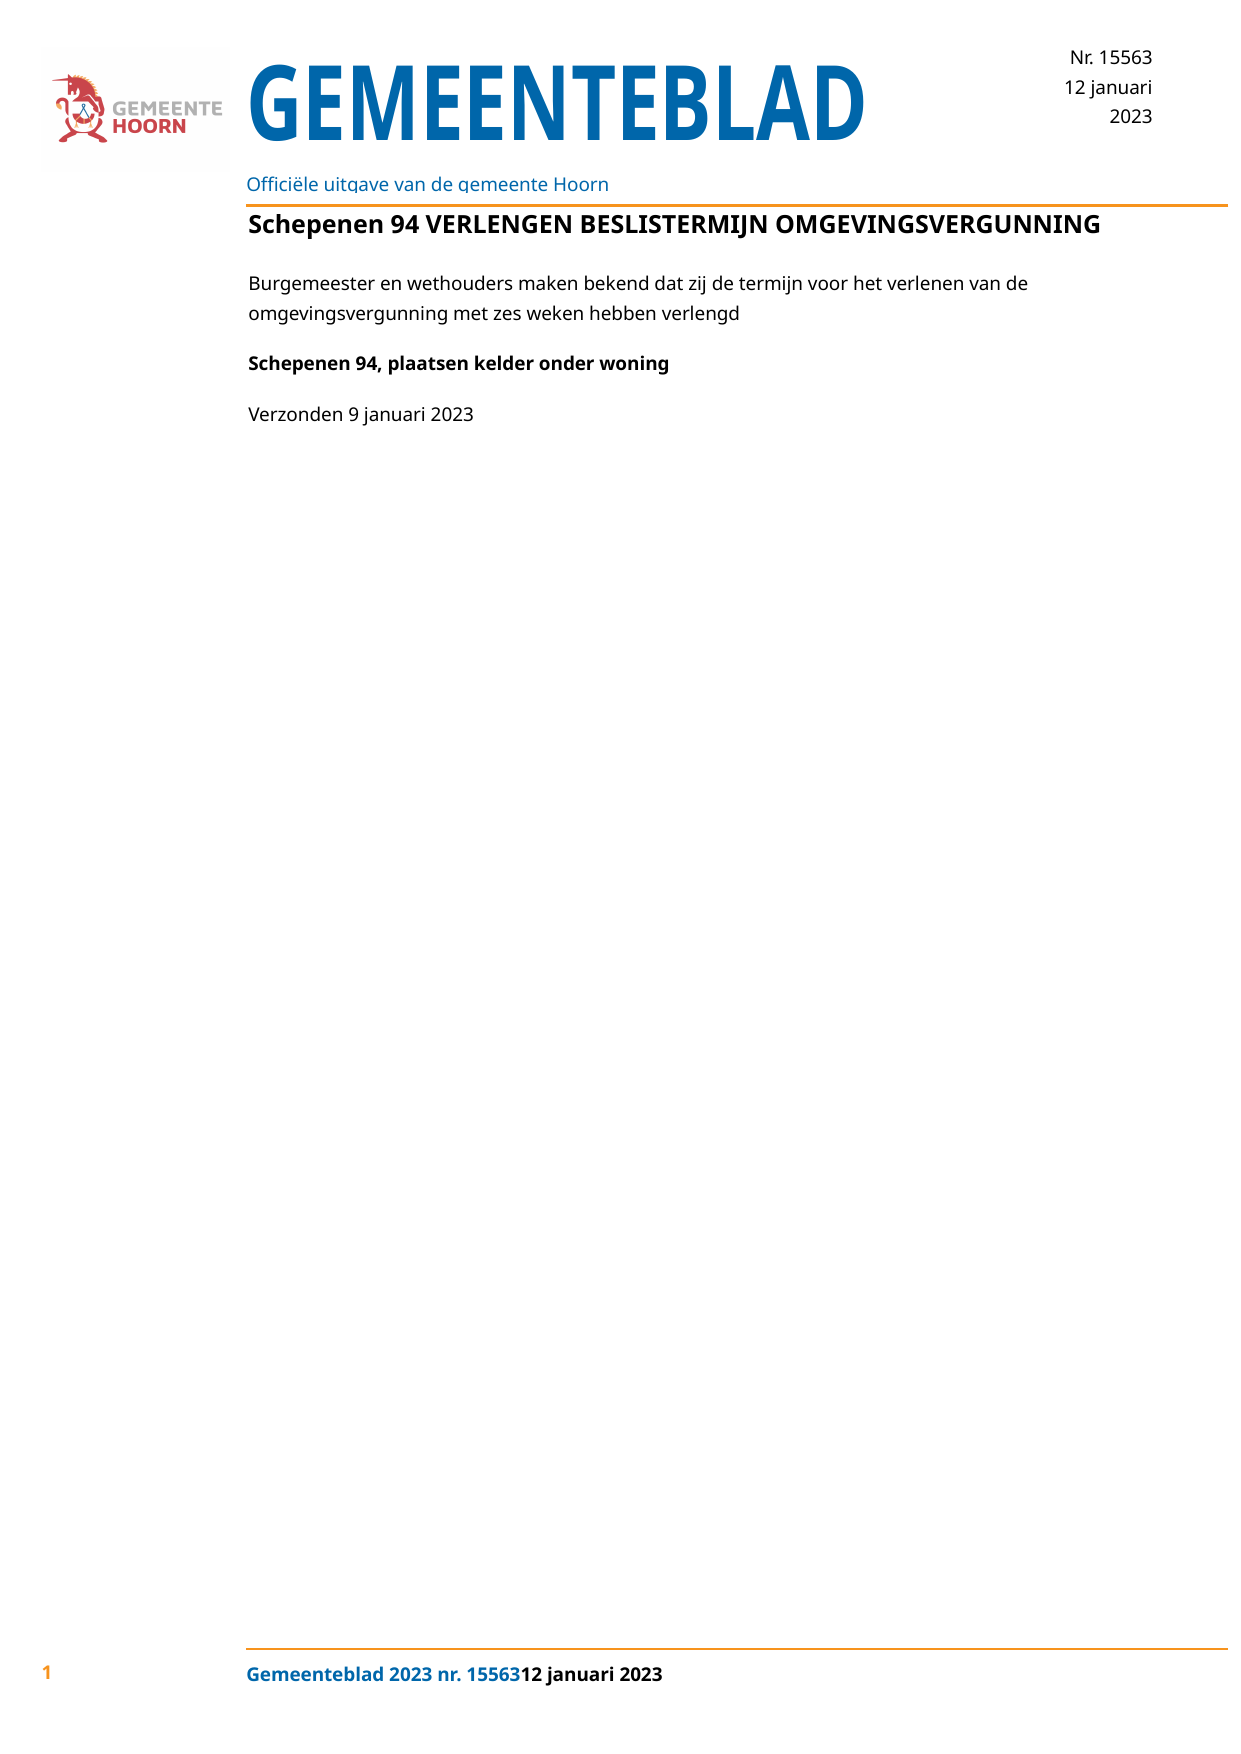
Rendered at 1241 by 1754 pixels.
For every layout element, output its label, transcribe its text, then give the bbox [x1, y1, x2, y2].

picture [41, 47, 231, 172]
text Schepenen 94, plaatsen kelder onder woning [248, 350, 1152, 376]
text Schepenen 94 VERLENGEN BESLISTERMIJN OMGEVINGSVERGUNNING [248, 207, 1152, 241]
text Verzonden 9 januari 2023 [248, 401, 1152, 426]
text Burgemeester en wethouders maken bekend dat zij de termijn voor het verlenen van de omgevingsvergunning met zes weken hebben verlengd [248, 270, 1152, 326]
